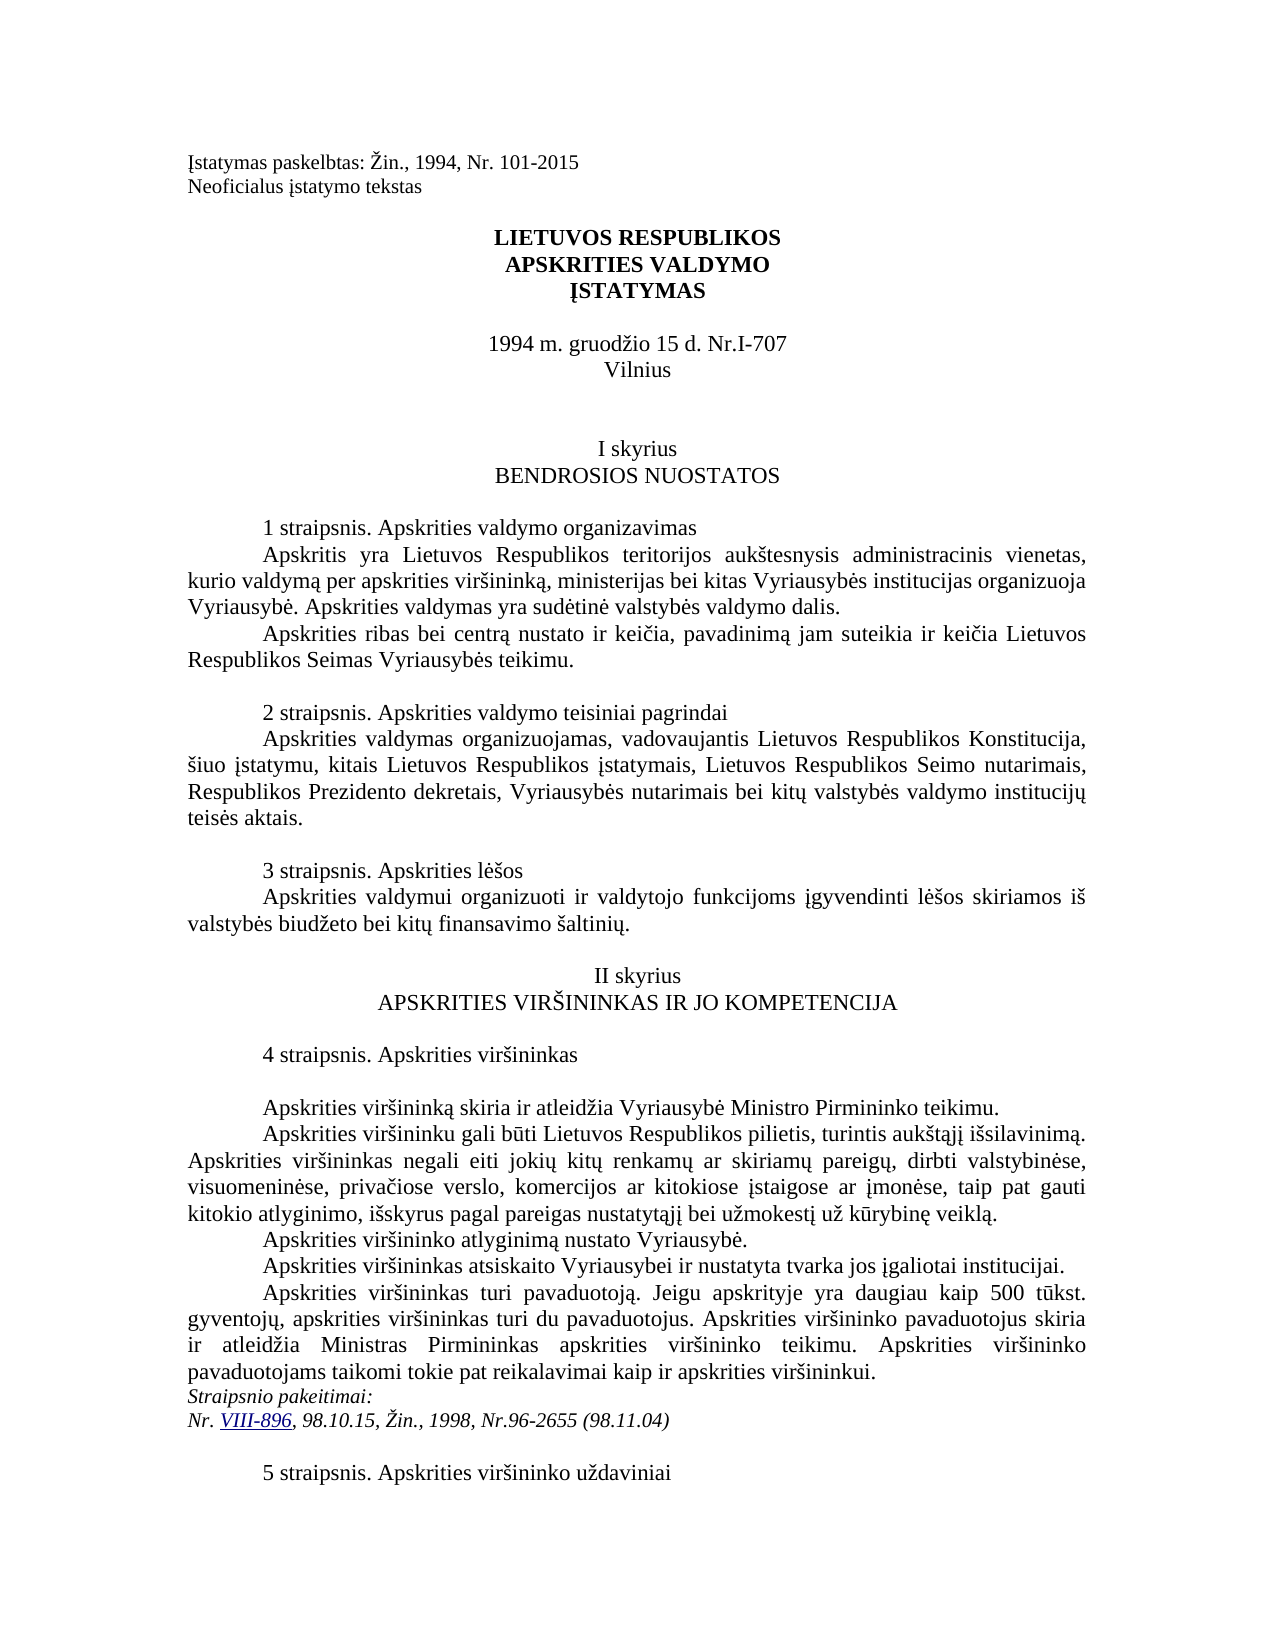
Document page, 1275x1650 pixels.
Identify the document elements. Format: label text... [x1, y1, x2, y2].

text 3 straipsnis. Apskrities lėšos [187, 857, 1087, 883]
text Apskrities ribas bei centrą nustato ir keičia, pavadinimą jam suteikia ir keičia Lietuvos Respublikos Seimas Vyriausybės teikimu. [187, 620, 1087, 672]
text II skyrius [187, 962, 1087, 989]
text APSKRITIES VIRŠININKAS IR JO KOMPETENCIJA [187, 989, 1087, 1015]
text Apskrities viršininkas atsiskaito Vyriausybei ir nustatyta tvarka jos įgaliotai institucijai. [187, 1252, 1087, 1279]
text Įstatymas paskelbtas: Žin., 1994, Nr. 101-2015 [187, 150, 1087, 174]
text Straipsnio pakeitimai: [187, 1384, 1087, 1408]
text LIETUVOS RESPUBLIKOS [187, 224, 1087, 251]
text Neoficialus įstatymo tekstas [187, 174, 1087, 198]
text BENDROSIOS NUOSTATOS [187, 462, 1087, 488]
text Apskrities viršininką skiria ir atleidžia Vyriausybė Ministro Pirmininko teikimu. [187, 1094, 1087, 1121]
text Apskrities viršininku gali būti Lietuvos Respublikos pilietis, turintis aukštąjį išsilavinimą. Apskrities viršininkas negali eiti jokių kitų renkamų ar skiriamų pareigų, dirbti valstybinėse, visuomeninėse, privačiose verslo, komercijos ar kitokiose įstaigose ar įmonėse, taip pat gauti kitokio atlyginimo, išskyrus pagal pareigas nustatytąjį bei užmokestį už kūrybinę veiklą. [187, 1121, 1087, 1226]
text 1994 m. gruodžio 15 d. Nr.I-707 [187, 330, 1087, 356]
text Apskrities valdymas organizuojamas, vadovaujantis Lietuvos Respublikos Konstitucija, šiuo įstatymu, kitais Lietuvos Respublikos įstatymais, Lietuvos Respublikos Seimo nutarimais, Respublikos Prezidento dekretais, Vyriausybės nutarimais bei kitų valstybės valdymo institucijų teisės aktais. [187, 725, 1087, 831]
text Apskrities viršininko atlyginimą nustato Vyriausybė. [187, 1226, 1087, 1252]
text Nr. VIII-896, 98.10.15, Žin., 1998, Nr.96-2655 (98.11.04) [187, 1408, 1087, 1432]
text 2 straipsnis. Apskrities valdymo teisiniai pagrindai [187, 699, 1087, 725]
text Apskrities viršininkas turi pavaduotoją. Jeigu apskrityje yra daugiau kaip 500 tūkst. gyventojų, apskrities viršininkas turi du pavaduotojus. Apskrities viršininko pavaduotojus skiria ir atleidžia Ministras Pirmininkas apskrities viršininko teikimu. Apskrities viršininko pavaduotojams taikomi tokie pat reikalavimai kaip ir apskrities viršininkui. [187, 1279, 1087, 1384]
text 1 straipsnis. Apskrities valdymo organizavimas [187, 514, 1087, 541]
text APSKRITIES VALDYMO [187, 251, 1087, 277]
text Apskritis yra Lietuvos Respublikos teritorijos aukštesnysis administracinis vienetas, kurio valdymą per apskrities viršininką, ministerijas bei kitas Vyriausybės institucijas organizuoja Vyriausybė. Apskrities valdymas yra sudėtinė valstybės valdymo dalis. [187, 541, 1087, 620]
text Vilnius [187, 356, 1087, 383]
text ĮSTATYMAS [187, 277, 1087, 303]
text I skyrius [187, 435, 1087, 462]
text Apskrities valdymui organizuoti ir valdytojo funkcijoms įgyvendinti lėšos skiriamos iš valstybės biudžeto bei kitų finansavimo šaltinių. [187, 883, 1087, 936]
text 4 straipsnis. Apskrities viršininkas [187, 1041, 1087, 1068]
text 5 straipsnis. Apskrities viršininko uždaviniai [187, 1458, 1087, 1485]
